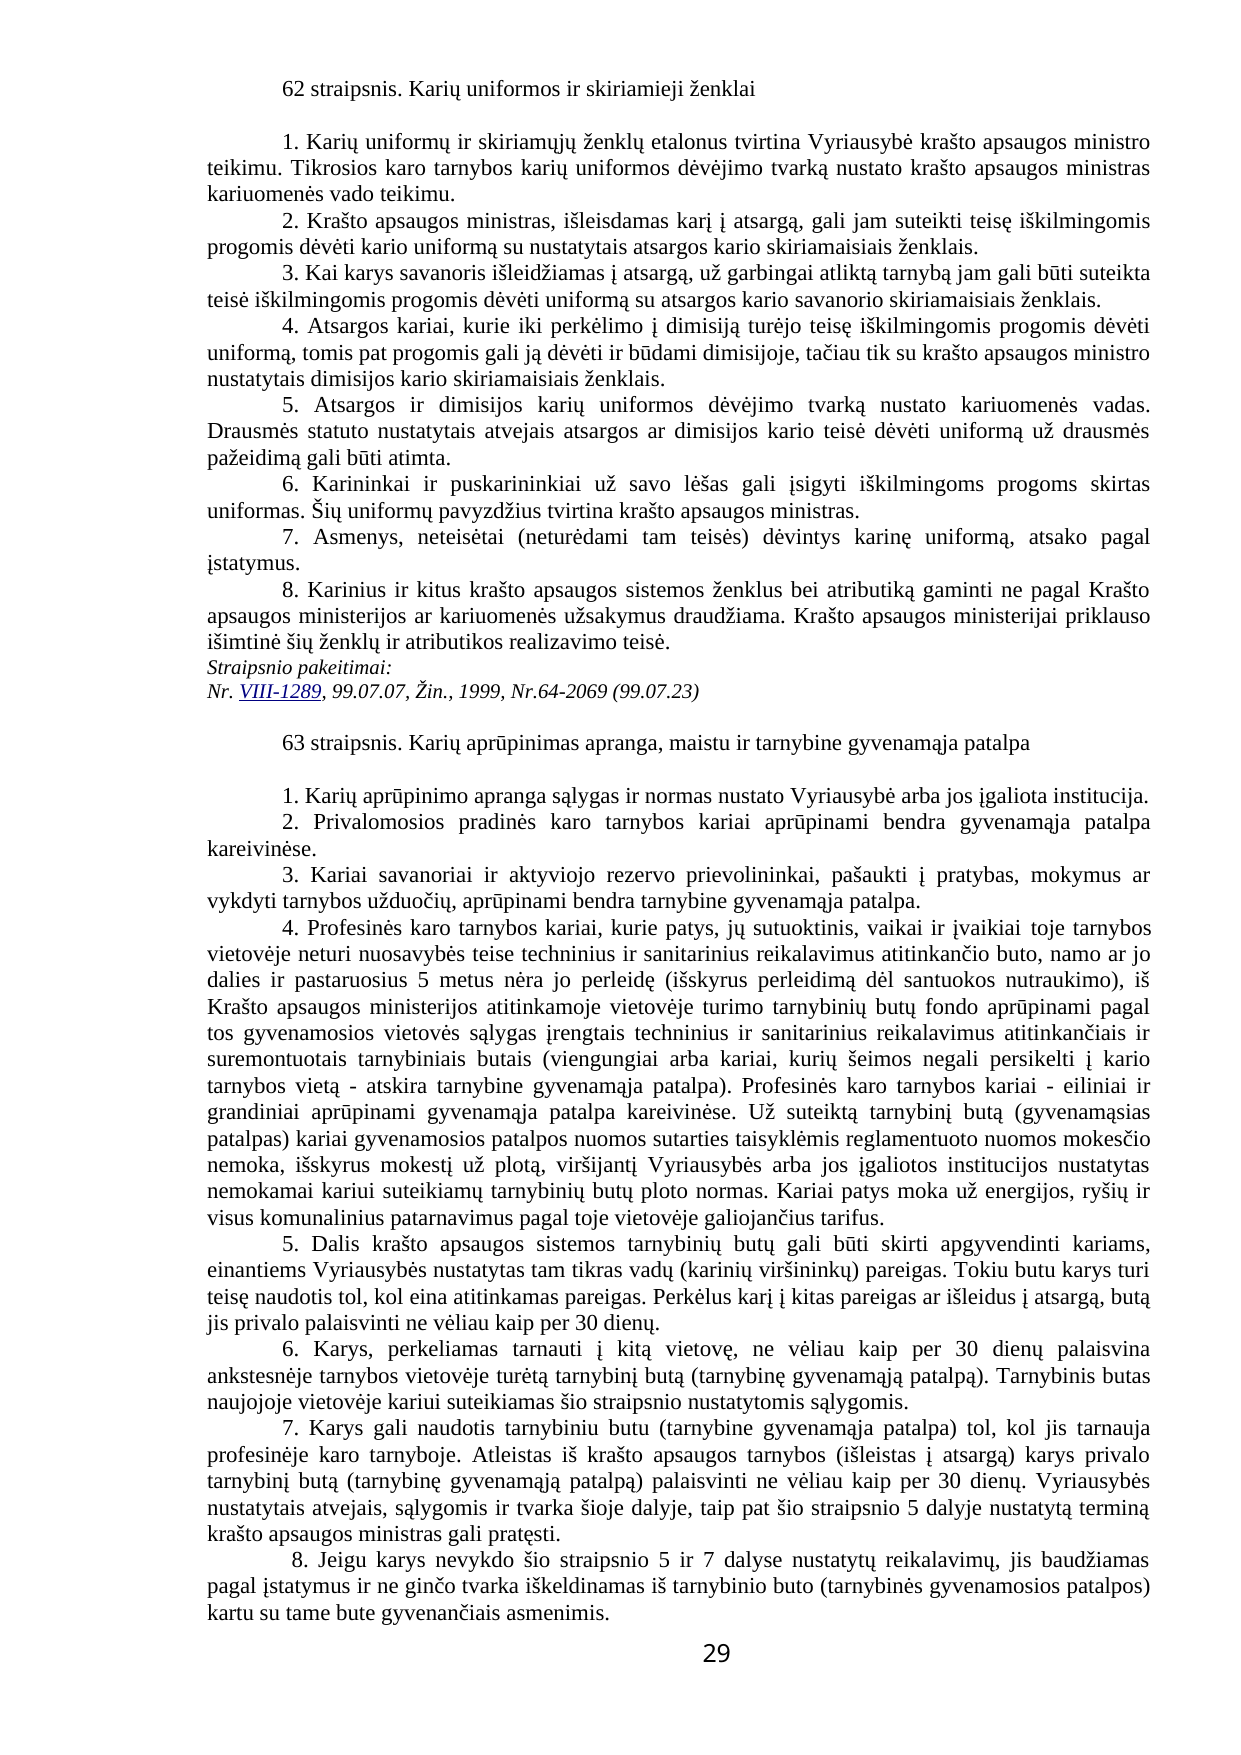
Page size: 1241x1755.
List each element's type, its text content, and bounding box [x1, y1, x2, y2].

text 5. Dalis krašto apsaugos sistemos tarnybinių butų gali būti skirti apgyvendinti kariams, einantiems Vyriausybės nustatytas tam tikras vadų (karinių viršininkų) pareigas. Tokiu butu karys turi teisę naudotis tol, kol eina atitinkamas pareigas. Perkėlus karį į kitas pareigas ar išleidus į atsargą, butą jis privalo palaisvinti ne vėliau kaip per 30 dienų. [207, 1230, 1152, 1335]
text 6. Karininkai ir puskarininkiai už savo lėšas gali įsigyti iškilmingoms progoms skirtas uniformas. Šių uniformų pavyzdžius tvirtina krašto apsaugos ministras. [207, 470, 1152, 523]
text 3. Kai karys savanoris išleidžiamas į atsargą, už garbingai atliktą tarnybą jam gali būti suteikta teisė iškilmingomis progomis dėvėti uniformą su atsargos kario savanorio skiriamaisiais ženklais. [207, 259, 1152, 312]
text 1. Karių aprūpinimo apranga sąlygas ir normas nustato Vyriausybė arba jos įgaliota institucija. [207, 782, 1152, 808]
text 3. Kariai savanoriai ir aktyviojo rezervo prievolininkai, pašaukti į pratybas, mokymus ar vykdyti tarnybos užduočių, aprūpinami bendra tarnybine gyvenamąja patalpa. [207, 861, 1152, 914]
text 4. Profesinės karo tarnybos kariai, kurie patys, jų sutuoktinis, vaikai ir įvaikiai toje tarnybos vietovėje neturi nuosavybės teise techninius ir sanitarinius reikalavimus atitinkančio buto, namo ar jo dalies ir pastaruosius 5 metus nėra jo perleidę (išskyrus perleidimą dėl santuokos nutraukimo), iš Krašto apsaugos ministerijos atitinkamoje vietovėje turimo tarnybinių butų fondo aprūpinami pagal tos gyvenamosios vietovės sąlygas įrengtais techninius ir sanitarinius reikalavimus atitinkančiais ir suremontuotais tarnybiniais butais (viengungiai arba kariai, kurių šeimos negali persikelti į kario tarnybos vietą - atskira tarnybine gyvenamąja patalpa). Profesinės karo tarnybos kariai - eiliniai ir grandiniai aprūpinami gyvenamąja patalpa kareivinėse. Už suteiktą tarnybinį butą (gyvenamąsias patalpas) kariai gyvenamosios patalpos nuomos sutarties taisyklėmis reglamentuoto nuomos mokesčio nemoka, išskyrus mokestį už plotą, viršijantį Vyriausybės arba jos įgaliotos institucijos nustatytas nemokamai kariui suteikiamų tarnybinių butų ploto normas. Kariai patys moka už energijos, ryšių ir visus komunalinius patarnavimus pagal toje vietovėje galiojančius tarifus. [207, 914, 1152, 1230]
text 4. Atsargos kariai, kurie iki perkėlimo į dimisiją turėjo teisę iškilmingomis progomis dėvėti uniformą, tomis pat progomis gali ją dėvėti ir būdami dimisijoje, tačiau tik su krašto apsaugos ministro nustatytais dimisijos kario skiriamaisiais ženklais. [207, 312, 1152, 391]
text 5. Atsargos ir dimisijos karių uniformos dėvėjimo tvarką nustato kariuomenės vadas. Drausmės statuto nustatytais atvejais atsargos ar dimisijos kario teisė dėvėti uniformą už drausmės pažeidimą gali būti atimta. [207, 391, 1152, 470]
text 7. Asmenys, neteisėtai (neturėdami tam teisės) dėvintys karinę uniformą, atsako pagal įstatymus. [207, 523, 1152, 576]
text 2. Privalomosios pradinės karo tarnybos kariai aprūpinami bendra gyvenamąja patalpa kareivinėse. [207, 808, 1152, 861]
text Nr. VIII-1289, 99.07.07, Žin., 1999, Nr.64-2069 (99.07.23) [207, 679, 1152, 703]
text 1. Karių uniformų ir skiriamųjų ženklų etalonus tvirtina Vyriausybė krašto apsaugos ministro teikimu. Tikrosios karo tarnybos karių uniformos dėvėjimo tvarką nustato krašto apsaugos ministras kariuomenės vado teikimu. [207, 128, 1152, 207]
text 6. Karys, perkeliamas tarnauti į kitą vietovę, ne vėliau kaip per 30 dienų palaisvina ankstesnėje tarnybos vietovėje turėtą tarnybinį butą (tarnybinę gyvenamąją patalpą). Tarnybinis butas naujojoje vietovėje kariui suteikiamas šio straipsnio nustatytomis sąlygomis. [207, 1335, 1152, 1414]
text 8. Karinius ir kitus krašto apsaugos sistemos ženklus bei atributiką gaminti ne pagal Krašto apsaugos ministerijos ar kariuomenės užsakymus draudžiama. Krašto apsaugos ministerijai priklauso išimtinė šių ženklų ir atributikos realizavimo teisė. [207, 576, 1152, 655]
text 63 straipsnis. Karių aprūpinimas apranga, maistu ir tarnybine gyvenamąja patalpa [282, 729, 1152, 756]
text Straipsnio pakeitimai: [207, 655, 1152, 679]
text 2. Krašto apsaugos ministras, išleisdamas karį į atsargą, gali jam suteikti teisę iškilmingomis progomis dėvėti kario uniformą su nustatytais atsargos kario skiriamaisiais ženklais. [207, 207, 1152, 259]
text 62 straipsnis. Karių uniformos ir skiriamieji ženklai [207, 75, 1152, 101]
text 7. Karys gali naudotis tarnybiniu butu (tarnybine gyvenamąja patalpa) tol, kol jis tarnauja profesinėje karo tarnyboje. Atleistas iš krašto apsaugos tarnybos (išleistas į atsargą) karys privalo tarnybinį butą (tarnybinę gyvenamąją patalpą) palaisvinti ne vėliau kaip per 30 dienų. Vyriausybės nustatytais atvejais, sąlygomis ir tvarka šioje dalyje, taip pat šio straipsnio 5 dalyje nustatytą terminą krašto apsaugos ministras gali pratęsti. [207, 1414, 1152, 1546]
text 8. Jeigu karys nevykdo šio straipsnio 5 ir 7 dalyse nustatytų reikalavimų, jis baudžiamas pagal įstatymus ir ne ginčo tvarka iškeldinamas iš tarnybinio buto (tarnybinės gyvenamosios patalpos) kartu su tame bute gyvenančiais asmenimis. [207, 1546, 1152, 1625]
